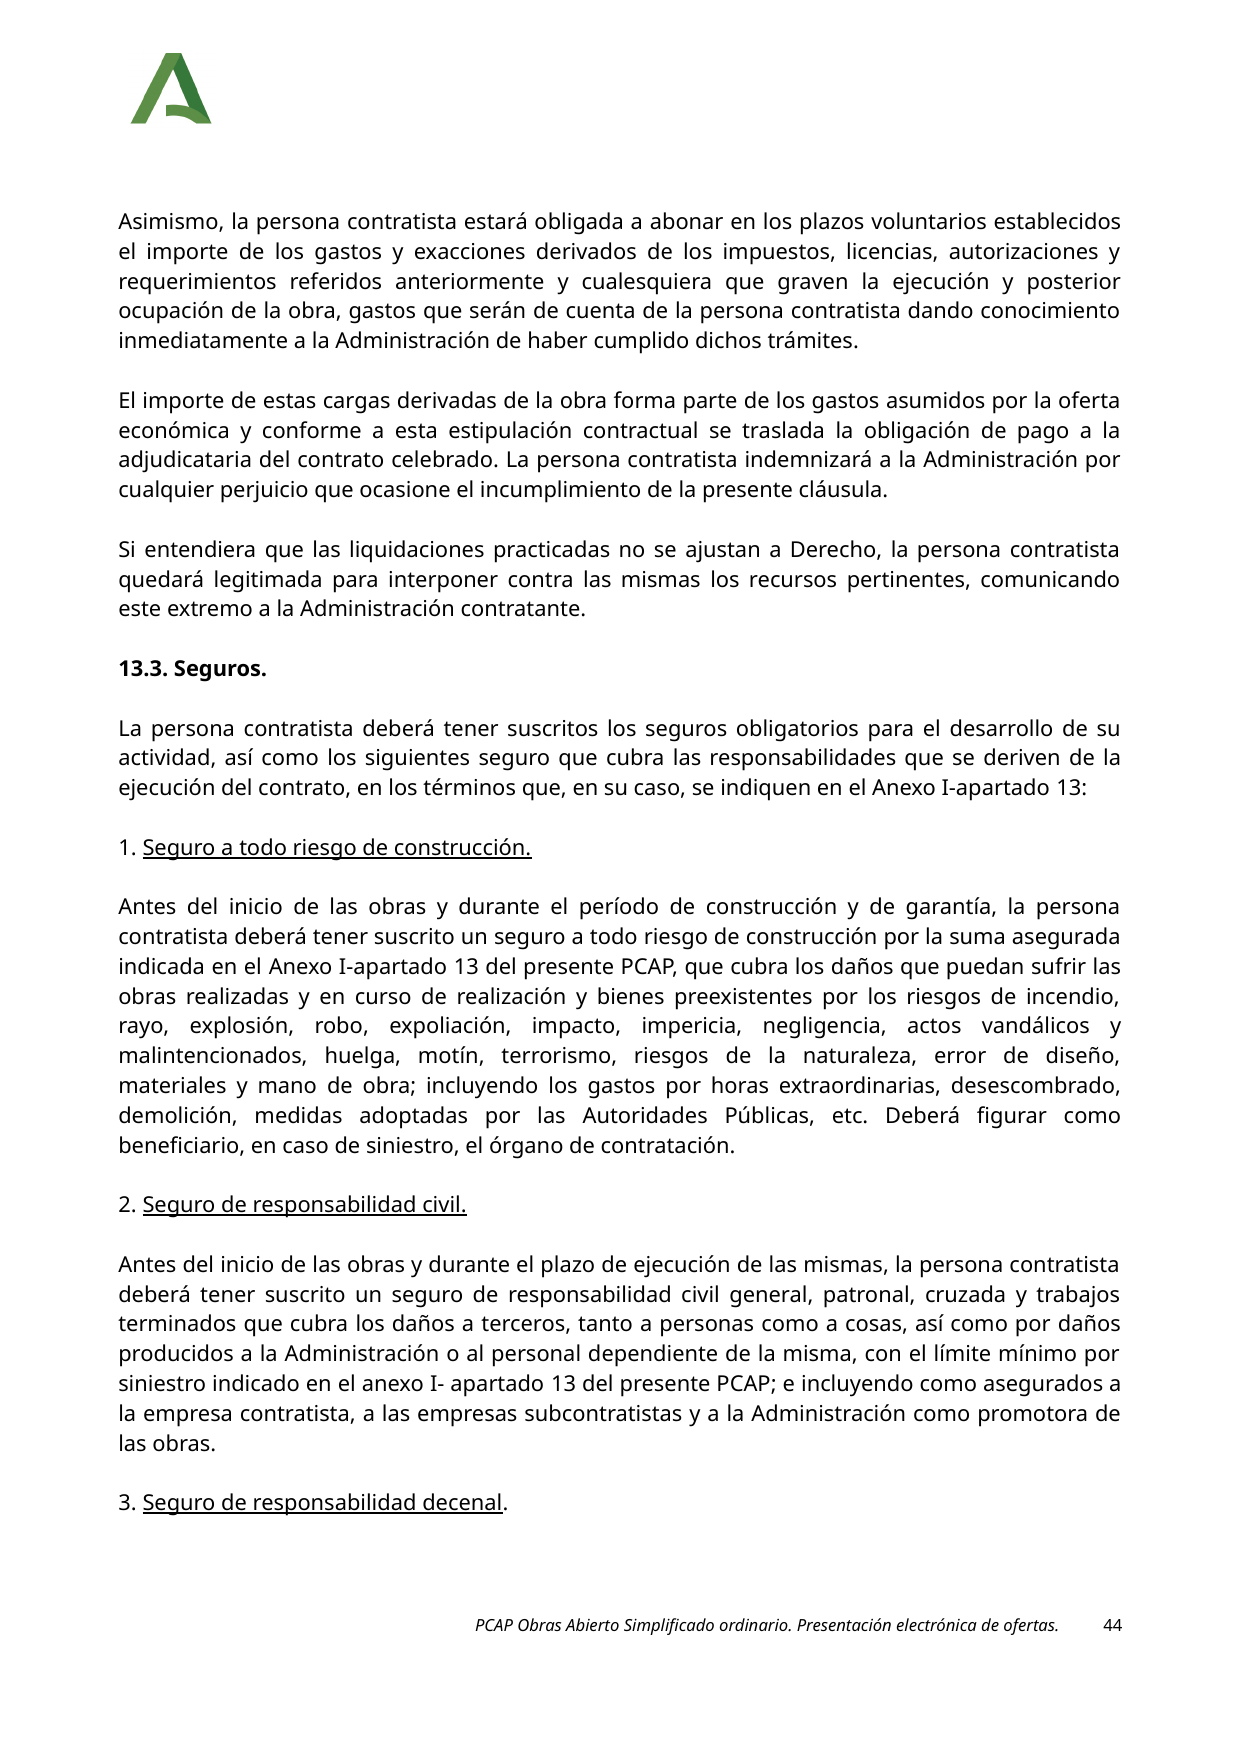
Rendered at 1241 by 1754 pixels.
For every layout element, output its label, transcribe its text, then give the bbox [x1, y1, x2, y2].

text 2. Seguro de responsabilidad civil. [118, 1189, 1122, 1219]
text 3. Seguro de responsabilidad decenal. [118, 1487, 1122, 1517]
text 1. Seguro a todo riesgo de construcción. [118, 832, 1122, 862]
text La persona contratista deberá tener suscritos los seguros obligatorios para el desarrollo de su actividad, así como los siguientes seguro que cubra las responsabilidades que se deriven de la ejecución del contrato, en los términos que, en su caso, se indiquen en el Anexo I-apartado 13: [118, 713, 1122, 802]
text Si entendiera que las liquidaciones practicadas no se ajustan a Derecho, la persona contratista quedará legitimada para interponer contra las mismas los recursos pertinentes, comunicando este extremo a la Administración contratante. [118, 534, 1122, 623]
text El importe de estas cargas derivadas de la obra forma parte de los gastos asumidos por la oferta económica y conforme a esta estipulación contractual se traslada la obligación de pago a la adjudicataria del contrato celebrado. La persona contratista indemnizará a la Administración por cualquier perjuicio que ocasione el incumplimiento de la presente cláusula. [118, 385, 1122, 504]
text Antes del inicio de las obras y durante el plazo de ejecución de las mismas, la persona contratista deberá tener suscrito un seguro de responsabilidad civil general, patronal, cruzada y trabajos terminados que cubra los daños a terceros, tanto a personas como a cosas, así como por daños producidos a la Administración o al personal dependiente de la misma, con el límite mínimo por siniestro indicado en el anexo I- apartado 13 del presente PCAP; e incluyendo como asegurados a la empresa contratista, a las empresas subcontratistas y a la Administración como promotora de las obras. [118, 1249, 1122, 1457]
text Asimismo, la persona contratista estará obligada a abonar en los plazos voluntarios establecidos el importe de los gastos y exacciones derivados de los impuestos, licencias, autorizaciones y requerimientos referidos anteriormente y cualesquiera que graven la ejecución y posterior ocupación de la obra, gastos que serán de cuenta de la persona contratista dando conocimiento inmediatamente a la Administración de haber cumplido dichos trámites. [118, 206, 1122, 355]
picture [127, 48, 216, 128]
subtitle 13.3. Seguros. [118, 653, 1122, 683]
text Antes del inicio de las obras y durante el período de construcción y de garantía, la persona contratista deberá tener suscrito un seguro a todo riesgo de construcción por la suma asegurada indicada en el Anexo I-apartado 13 del presente PCAP, que cubra los daños que puedan sufrir las obras realizadas y en curso de realización y bienes preexistentes por los riesgos de incendio, rayo, explosión, robo, expoliación, impacto, impericia, negligencia, actos vandálicos y malintencionados, huelga, motín, terrorismo, riesgos de la naturaleza, error de diseño, materiales y mano de obra; incluyendo los gastos por horas extraordinarias, desescombrado, demolición, medidas adoptadas por las Autoridades Públicas, etc. Deberá figurar como beneficiario, en caso de siniestro, el órgano de contratación. [118, 891, 1122, 1159]
